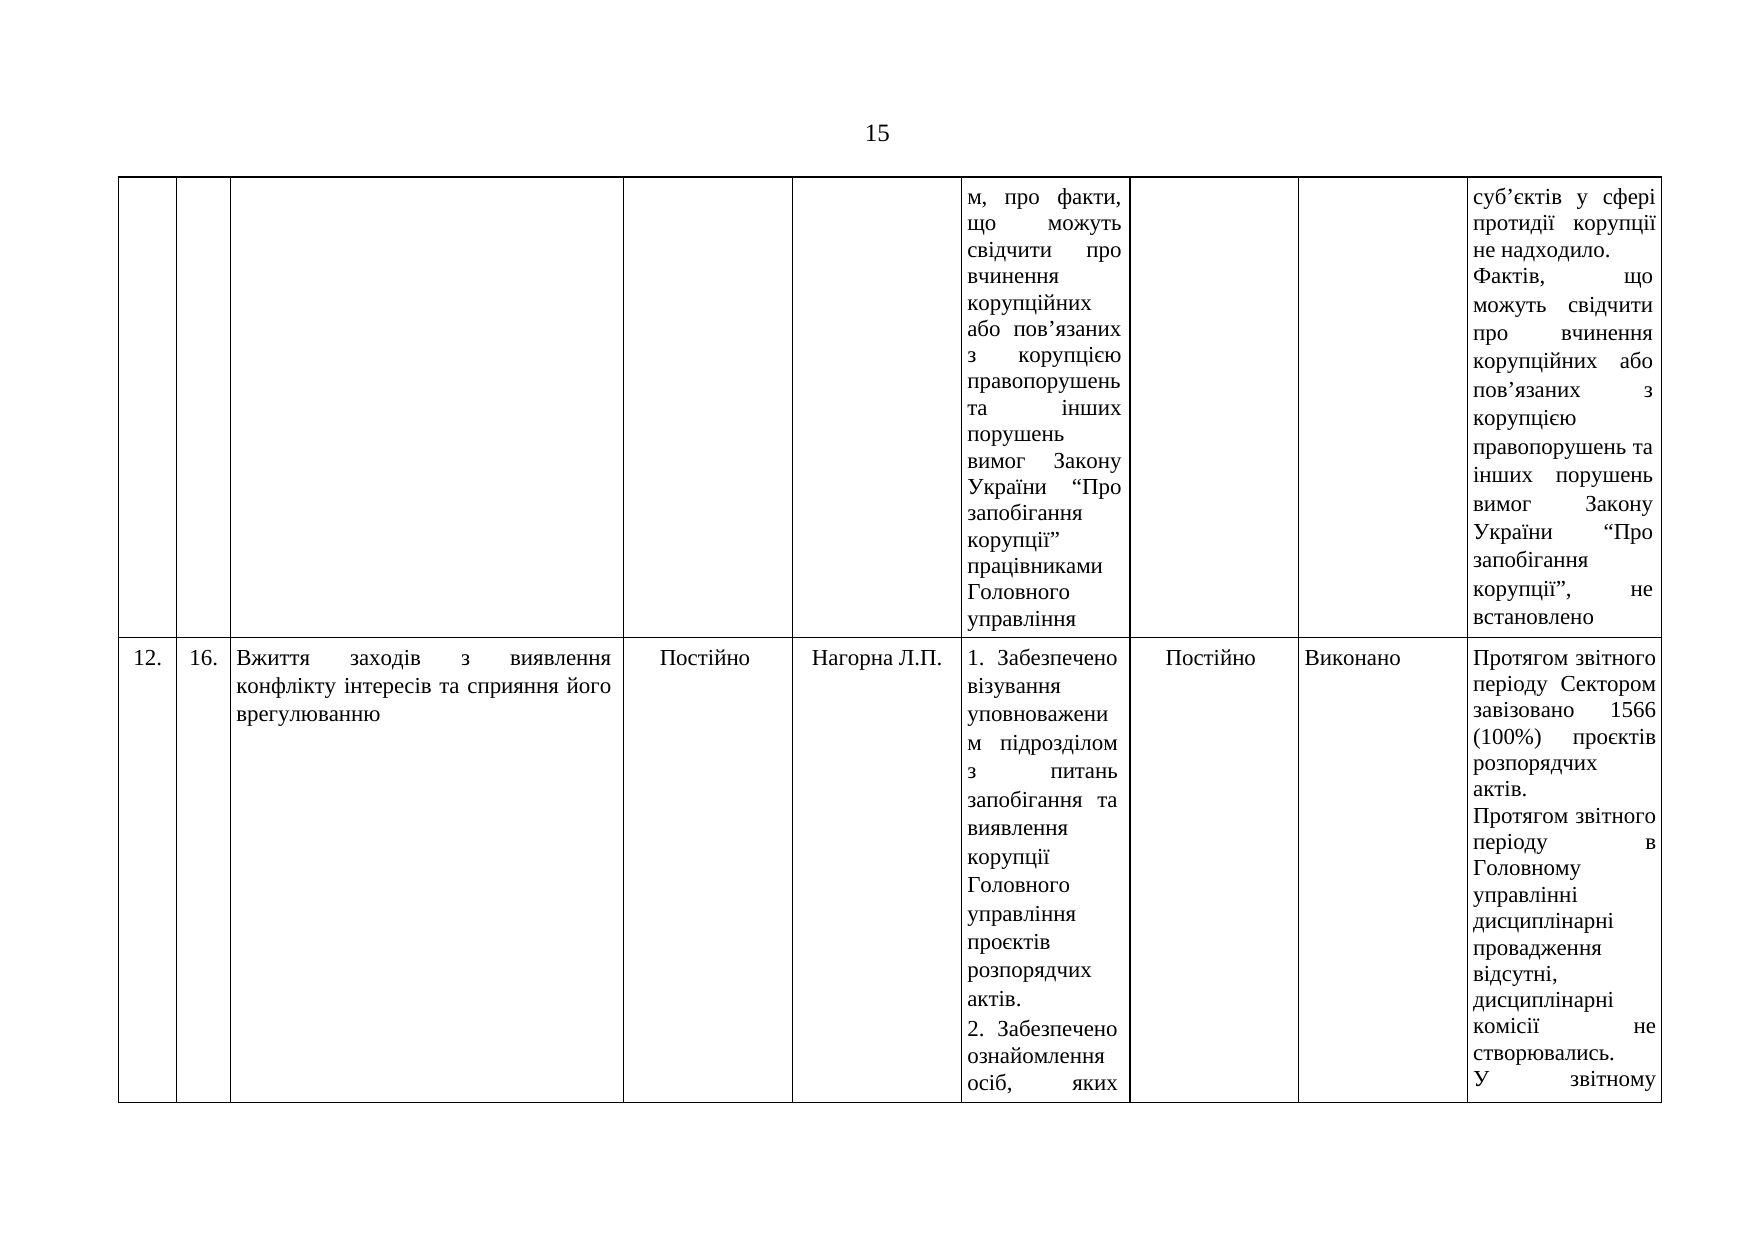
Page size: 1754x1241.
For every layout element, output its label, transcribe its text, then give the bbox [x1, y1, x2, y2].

table_cell м, про факти, що можуть свідчити про вчинення корупційних або пов’язаних з корупцією правопорушень та інших порушень вимог Закону України “Про запобігання корупції” працівниками Головного управління [962, 178, 1129, 637]
table_cell [624, 178, 792, 637]
table_cell [1299, 178, 1467, 637]
table_cell Постійно [624, 638, 792, 1102]
table_cell 16. [177, 638, 230, 1102]
table_cell Нагорна Л.П. [793, 638, 961, 1102]
table_cell [231, 178, 623, 637]
table_cell Вжиття заходів з виявлення конфлікту інтересів та сприяння його врегулюванню [231, 638, 623, 1102]
table_cell [177, 178, 230, 637]
table_cell Виконано [1299, 638, 1467, 1102]
table_cell Протягом звітного періоду Сектором завізовано 1566 (100%) проєктів розпорядчих актів. Протягом звітного періоду в Головному управлінні дисциплінарні провадження відсутні, дисциплінарні комісії не створювались. У звітному [1468, 638, 1661, 1102]
table_cell Постійно (у строки, визначені законодавством) [1131, 178, 1298, 637]
table_cell [793, 178, 961, 637]
table_cell Постійно [1131, 638, 1298, 1102]
table_cell [119, 178, 176, 637]
table_cell 1. Забезпечено візування уповноваженим підрозділом з питань запобігання та виявлення корупції Головного управління проєктів розпорядчих актів. 2. Забезпечено ознайомлення осіб, яких [962, 638, 1129, 1102]
table_cell 12. [119, 638, 176, 1102]
table_cell суб’єктів у сфері протидії корупції не надходило. Фактів, що можуть свідчити про вчинення корупційних або пов’язаних з корупцією правопорушень та інших порушень вимог Закону України “Про запобігання корупції”, не встановлено [1468, 178, 1661, 637]
